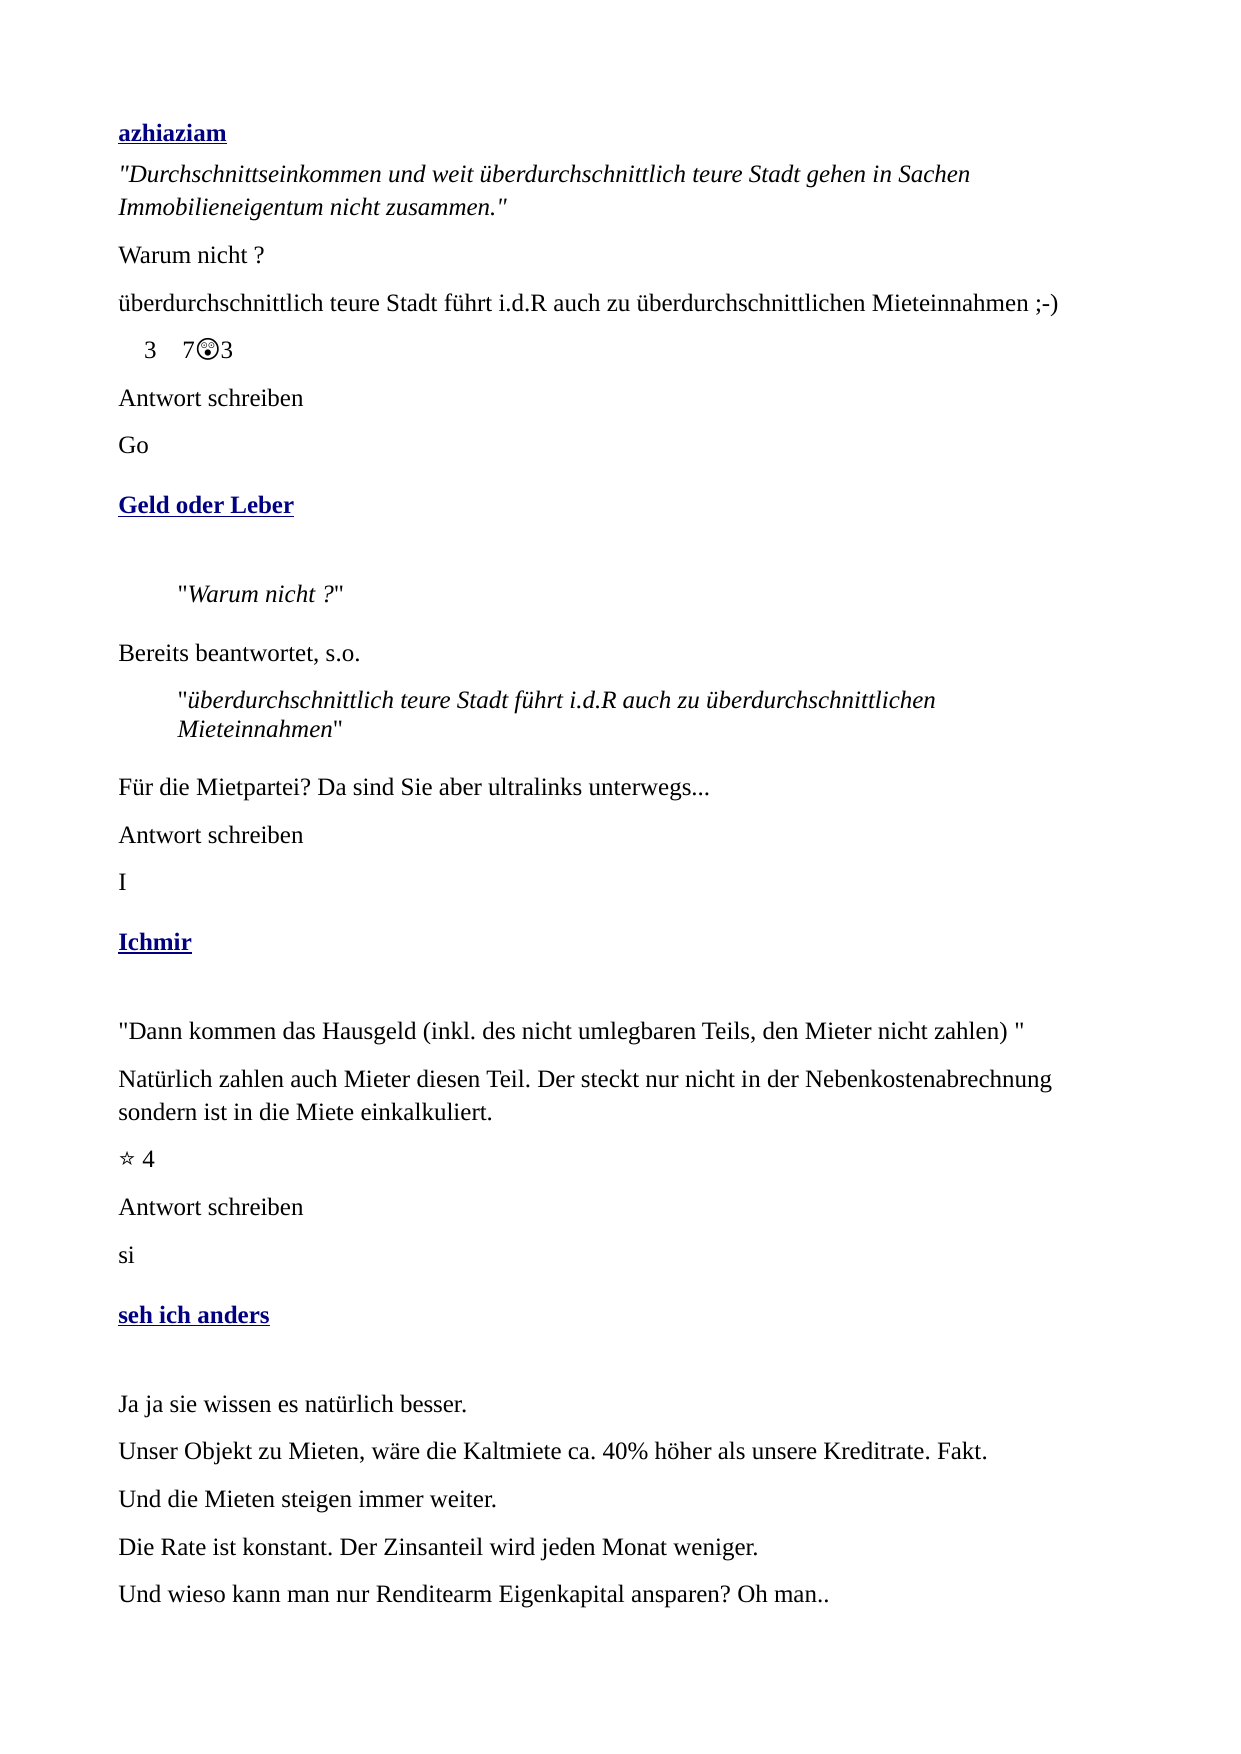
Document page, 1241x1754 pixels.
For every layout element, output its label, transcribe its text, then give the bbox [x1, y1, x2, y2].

text ⭐️ 4 [118, 1144, 1122, 1173]
text Ja ja sie wissen es natürlich besser. [118, 1389, 1122, 1417]
text überdurchschnittlich teure Stadt führt i.d.R auch zu überdurchschnittlichen Mieteinnahmen ;-) [118, 288, 1122, 316]
text Natürlich zahlen auch Mieter diesen Teil. Der steckt nur nicht in der Nebenkostenabrechnung sondern ist in die Miete einkalkuliert. [118, 1064, 1122, 1126]
text "Warum nicht ?" [177, 579, 1063, 608]
text Antwort schreiben [118, 820, 1122, 848]
text 🙁 3🤨 7😲 3 [118, 335, 1122, 364]
subtitle Geld oder Leber [118, 491, 1122, 519]
subtitle azhiaziam [118, 118, 1122, 147]
text Und die Mieten steigen immer weiter. [118, 1484, 1122, 1513]
text "Durchschnittseinkommen und weit überdurchschnittlich teure Stadt gehen in Sachen Immobilieneigentum nicht zusammen." [118, 159, 1122, 221]
text Antwort schreiben [118, 383, 1122, 412]
text Und wieso kann man nur Renditearm Eigenkapital ansparen? Oh man.. [118, 1579, 1122, 1608]
text "überdurchschnittlich teure Stadt führt i.d.R auch zu überdurchschnittlichen Mieteinnahmen" [177, 685, 1063, 743]
text Go [118, 430, 1122, 459]
text Antwort schreiben [118, 1192, 1122, 1221]
text Für die Mietpartei? Da sind Sie aber ultralinks unterwegs... [118, 772, 1122, 801]
text Die Rate ist konstant. Der Zinsanteil wird jeden Monat weniger. [118, 1532, 1122, 1560]
text Warum nicht ? [118, 240, 1122, 269]
subtitle Ichmir [118, 927, 1122, 956]
text I [118, 867, 1122, 896]
text "Dann kommen das Hausgeld (inkl. des nicht umlegbaren Teils, den Mieter nicht zahlen) " [118, 1016, 1122, 1045]
text si [118, 1240, 1122, 1268]
text Bereits beantwortet, s.o. [118, 638, 1122, 666]
subtitle seh ich anders [118, 1300, 1122, 1329]
text Unser Objekt zu Mieten, wäre die Kaltmiete ca. 40% höher als unsere Kreditrate. Fakt. [118, 1436, 1122, 1465]
